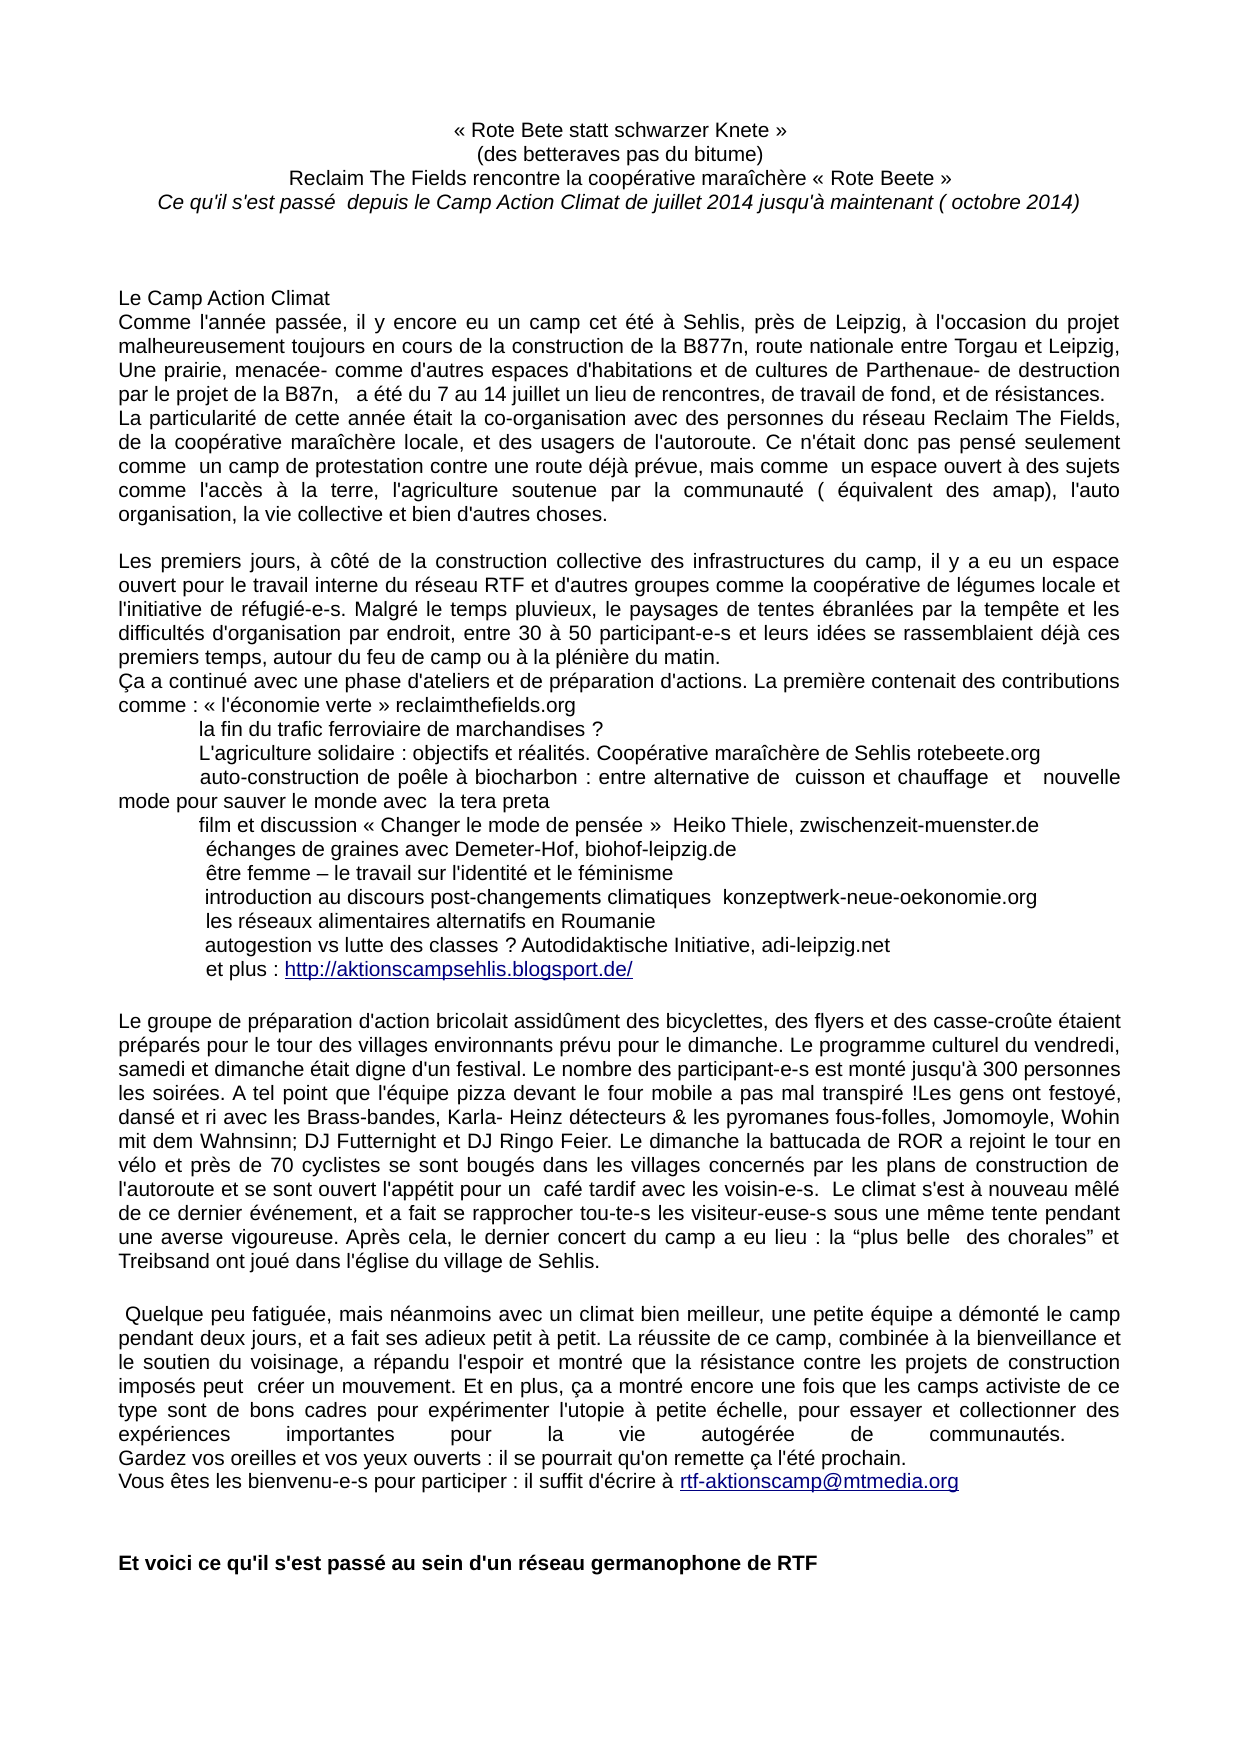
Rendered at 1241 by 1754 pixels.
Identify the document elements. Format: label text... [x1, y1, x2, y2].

text Et voici ce qu'il s'est passé au sein d'un réseau germanophone de RTF [118, 1551, 1122, 1575]
text « Rote Bete statt schwarzer Knete » [118, 118, 1122, 142]
text Reclaim The Fields rencontre la coopérative maraîchère « Rote Beete » [118, 166, 1122, 190]
text Ce qu'il s'est passé depuis le Camp Action Climat de juillet 2014 jusqu'à maintenant ( octobre 2014) [118, 190, 1122, 214]
text Quelque peu fatiguée, mais néanmoins avec un climat bien meilleur, une petite équipe a démonté le camp pendant deux jours, et a fait ses adieux petit à petit. La réussite de ce camp, combinée à la bienveillance et le soutien du voisinage, a répandu l'espoir et montré que la résistance contre les projets de construction imposés peut créer un mouvement. Et en plus, ça a montré encore une fois que les camps activiste de ce type sont de bons cadres pour expérimenter l'utopie à petite échelle, pour essayer et collectionner des expériences importantes pour la vie autogérée de communautés. Gardez vos oreilles et vos yeux ouverts : il se pourrait qu'on remette ça l'été prochain. [118, 1302, 1122, 1469]
text et plus : http://aktionscampsehlis.blogsport.de/ [118, 957, 1122, 981]
text Le groupe de préparation d'action bricolait assidûment des bicyclettes, des flyers et des casse-croûte étaient préparés pour le tour des villages environnants prévu pour le dimanche. Le programme culturel du vendredi, samedi et dimanche était digne d'un festival. Le nombre des participant-e-s est monté jusqu'à 300 personnes les soirées. A tel point que l'équipe pizza devant le four mobile a pas mal transpiré !Les gens ont festoyé, dansé et ri avec les Brass-bandes, Karla- Heinz détecteurs & les pyromanes fous-folles, Jomomoyle, Wohin mit dem Wahnsinn; DJ Futternight et DJ Ringo Feier. Le dimanche la battucada de ROR a rejoint le tour en vélo et près de 70 cyclistes se sont bougés dans les villages concernés par les plans de construction de l'autoroute et se sont ouvert l'appétit pour un café tardif avec les voisin-e-s. Le climat s'est à nouveau mêlé de ce dernier événement, et a fait se rapprocher tou-te-s les visiteur-euse-s sous une même tente pendant une averse vigoureuse. Après cela, le dernier concert du camp a eu lieu : la “plus belle des chorales” et Treibsand ont joué dans l'église du village de Sehlis. [118, 1009, 1122, 1273]
text les réseaux alimentaires alternatifs en Roumanie [118, 909, 1122, 933]
text La particularité de cette année était la co-organisation avec des personnes du réseau Reclaim The Fields, de la coopérative maraîchère locale, et des usagers de l'autoroute. Ce n'était donc pas pensé seulement comme un camp de protestation contre une route déjà prévue, mais comme un espace ouvert à des sujets comme l'accès à la terre, l'agriculture soutenue par la communauté ( équivalent des amap), l'auto organisation, la vie collective et bien d'autres choses. [118, 406, 1122, 525]
text film et discussion « Changer le mode de pensée » Heiko Thiele, zwischenzeit-muenster.de [118, 813, 1122, 837]
text L'agriculture solidaire : objectifs et réalités. Coopérative maraîchère de Sehlis rotebeete.org [118, 741, 1122, 765]
text (des betteraves pas du bitume) [118, 142, 1122, 166]
text Les premiers jours, à côté de la construction collective des infrastructures du camp, il y a eu un espace ouvert pour le travail interne du réseau RTF et d'autres groupes comme la coopérative de légumes locale et l'initiative de réfugié-e-s. Malgré le temps pluvieux, le paysages de tentes ébranlées par la tempête et les difficultés d'organisation par endroit, entre 30 à 50 participant-e-s et leurs idées se rassemblaient déjà ces premiers temps, autour du feu de camp ou à la plénière du matin. [118, 549, 1122, 669]
text auto-construction de poêle à biocharbon : entre alternative de cuisson et chauffage et nouvelle mode pour sauver le monde avec la tera preta [118, 765, 1122, 813]
text être femme – le travail sur l'identité et le féminisme [118, 861, 1122, 885]
text la fin du trafic ferroviaire de marchandises ? [118, 717, 1122, 741]
text échanges de graines avec Demeter-Hof, biohof-leipzig.de [118, 837, 1122, 861]
text Vous êtes les bienvenu-e-s pour participer : il suffit d'écrire à rtf-aktionscamp@mtmedia.org [118, 1469, 1122, 1493]
text autogestion vs lutte des classes ? Autodidaktische Initiative, adi-leipzig.net [118, 933, 1122, 957]
text Comme l'année passée, il y encore eu un camp cet été à Sehlis, près de Leipzig, à l'occasion du projet malheureusement toujours en cours de la construction de la B877n, route nationale entre Torgau et Leipzig, Une prairie, menacée- comme d'autres espaces d'habitations et de cultures de Parthenaue- de destruction par le projet de la B87n, a été du 7 au 14 juillet un lieu de rencontres, de travail de fond, et de résistances. [118, 310, 1122, 406]
text Le Camp Action Climat [118, 286, 1122, 310]
text introduction au discours post-changements climatiques konzeptwerk-neue-oekonomie.org [118, 885, 1122, 909]
text Ça a continué avec une phase d'ateliers et de préparation d'actions. La première contenait des contributions comme : « l'économie verte » reclaimthefields.org [118, 669, 1122, 717]
